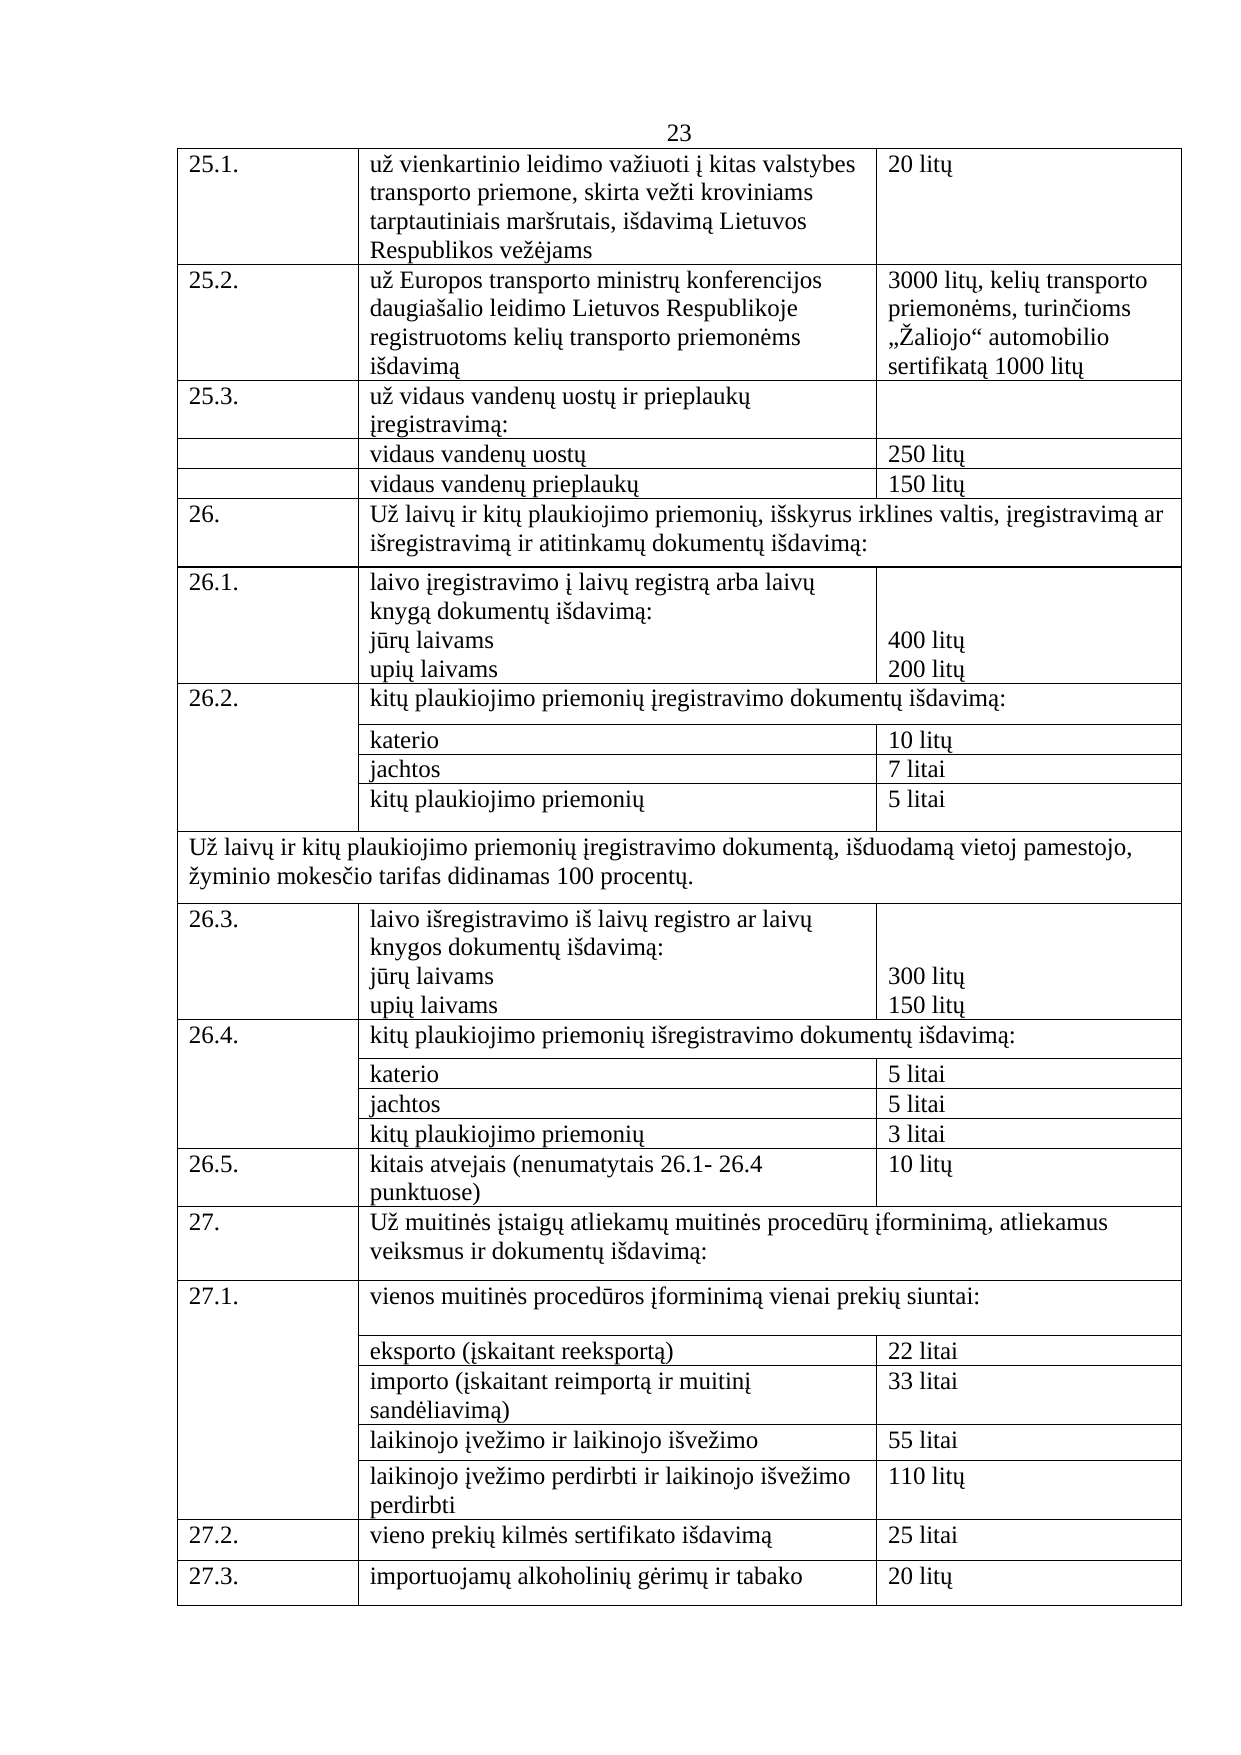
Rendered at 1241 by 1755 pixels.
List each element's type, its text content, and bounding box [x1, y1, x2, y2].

table_cell 20 litų [877, 1561, 1181, 1605]
table_cell 25.3. [178, 381, 358, 438]
table_cell vienos muitinės procedūros įforminimą vienai prekių siuntai: [359, 1281, 1181, 1335]
table_cell 250 litų [877, 439, 1181, 468]
table_cell katerio [359, 725, 876, 753]
table_cell kitų plaukiojimo priemonių [359, 784, 876, 831]
table_cell 5 litai [877, 1089, 1181, 1118]
table_cell už vienkartinio leidimo važiuoti į kitas valstybes transporto priemone, skirta vežti kroviniams tarptautiniais maršrutais, išdavimą Lietuvos Respublikos vežėjams [359, 149, 876, 264]
table_cell vidaus vandenų prieplaukų [359, 469, 876, 498]
table_cell 20 litų [877, 149, 1181, 264]
table_cell 7 litai [877, 755, 1181, 783]
table_cell vidaus vandenų uostų [359, 439, 876, 468]
table_cell laikinojo įvežimo ir laikinojo išvežimo [359, 1425, 876, 1460]
table_cell 3 litai [877, 1119, 1181, 1148]
table_cell už vidaus vandenų uostų ir prieplaukų įregistravimą: [359, 381, 876, 438]
table_cell 22 litai [877, 1336, 1181, 1365]
table_cell 10 litų [877, 1149, 1181, 1206]
table_cell kitų plaukiojimo priemonių [359, 1119, 876, 1148]
table_cell 27.2. [178, 1520, 358, 1560]
table_cell [178, 439, 358, 468]
table_cell importo (įskaitant reimportą ir muitinį sandėliavimą) [359, 1366, 876, 1424]
table_cell kitų plaukiojimo priemonių išregistravimo dokumentų išdavimą: [359, 1020, 1181, 1058]
table_cell 26.2. [178, 684, 358, 831]
table_cell 26.5. [178, 1149, 358, 1206]
table_cell laivo išregistravimo iš laivų registro ar laivų knygos dokumentų išdavimą: jūrų laivams upių laivams [359, 904, 876, 1019]
table_cell importuojamų alkoholinių gėrimų ir tabako [359, 1561, 876, 1605]
table_cell Už muitinės įstaigų atliekamų muitinės procedūrų įforminimą, atliekamus veiksmus ir dokumentų išdavimą: [359, 1207, 1181, 1280]
table_cell Už laivų ir kitų plaukiojimo priemonių, išskyrus irklines valtis, įregistravimą ar išregistravimą ir atitinkamų dokumentų išdavimą: [359, 499, 1181, 566]
table_cell 27. [178, 1207, 358, 1280]
table_cell vieno prekių kilmės sertifikato išdavimą [359, 1520, 876, 1560]
table_cell 5 litai [877, 1059, 1181, 1088]
table_cell 33 litai [877, 1366, 1181, 1424]
table_cell jachtos [359, 1089, 876, 1118]
table_cell 300 litų 150 litų [877, 904, 1181, 1019]
table_cell 150 litų [877, 469, 1181, 498]
table_cell 26.1. [178, 568, 358, 682]
table_cell 3000 litų, kelių transporto priemonėms, turinčioms „Žaliojo“ automobilio sertifikatą 1000 litų [877, 265, 1181, 380]
table_cell laivo įregistravimo į laivų registrą arba laivų knygą dokumentų išdavimą: jūrų laivams upių laivams [359, 568, 876, 682]
table_cell 25.1. [178, 149, 358, 264]
table_cell 26.4. [178, 1020, 358, 1148]
table_cell katerio [359, 1059, 876, 1088]
table_cell jachtos [359, 755, 876, 783]
table_cell 400 litų 200 litų [877, 568, 1181, 682]
table_cell [178, 469, 358, 498]
table_cell 25 litai [877, 1520, 1181, 1560]
table_cell eksporto (įskaitant reeksportą) [359, 1336, 876, 1365]
table_cell 26. [178, 499, 358, 566]
table_cell 55 litai [877, 1425, 1181, 1460]
table_cell laikinojo įvežimo perdirbti ir laikinojo išvežimo perdirbti [359, 1461, 876, 1519]
table_cell už Europos transporto ministrų konferencijos daugiašalio leidimo Lietuvos Respublikoje registruotoms kelių transporto priemonėms išdavimą [359, 265, 876, 380]
table_cell 5 litai [877, 784, 1181, 831]
table_cell 10 litų [877, 725, 1181, 753]
table_cell 27.3. [178, 1561, 358, 1605]
table_cell kitais atvejais (nenumatytais 26.1- 26.4 punktuose) [359, 1149, 876, 1206]
table_cell Už laivų ir kitų plaukiojimo priemonių įregistravimo dokumentą, išduodamą vietoj pamestojo, žyminio mokesčio tarifas didinamas 100 procentų. [178, 832, 1181, 903]
table_cell 110 litų [877, 1461, 1181, 1519]
table_cell 25.2. [178, 265, 358, 380]
table_cell kitų plaukiojimo priemonių įregistravimo dokumentų išdavimą: [359, 684, 1181, 724]
table_cell [877, 381, 1181, 438]
table_cell 26.3. [178, 904, 358, 1019]
table_cell 27.1. [178, 1281, 358, 1519]
